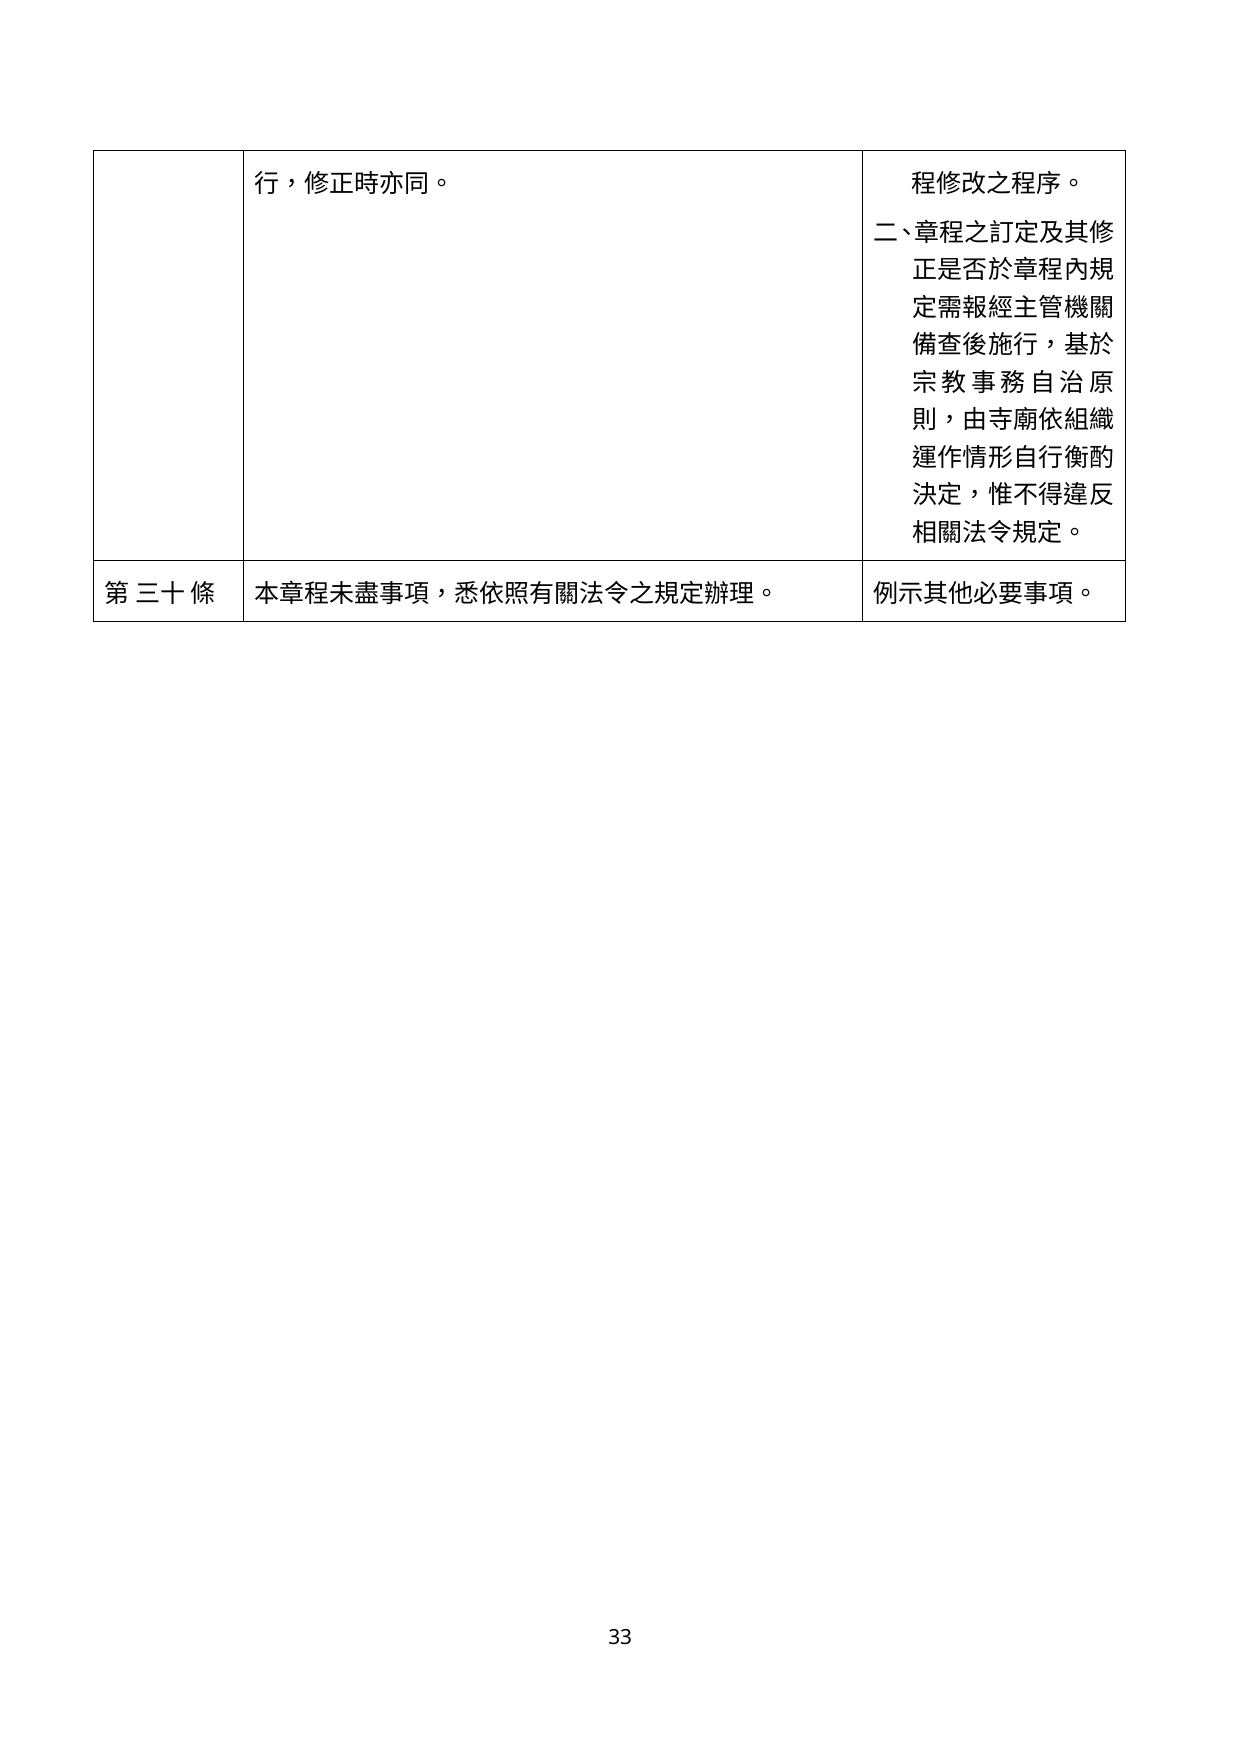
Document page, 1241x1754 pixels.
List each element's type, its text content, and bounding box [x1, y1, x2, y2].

table_cell 第 三十 條 [94, 561, 243, 621]
table_cell 例示其他必要事項。 [863, 561, 1125, 621]
table_cell 本章程未盡事項，悉依照有關法令之規定辦理。 [244, 561, 862, 621]
table_cell [94, 151, 243, 560]
table_cell 行，修正時亦同。 [244, 151, 862, 560]
table_cell 程修改之程序。 二、章程之訂定及其修正是否於章程內規定需報經主管機關備查後施行，基於宗教事務自治原則，由寺廟依組織運作情形自行衡酌決定，惟不得違反相關法令規定。 [863, 151, 1125, 560]
